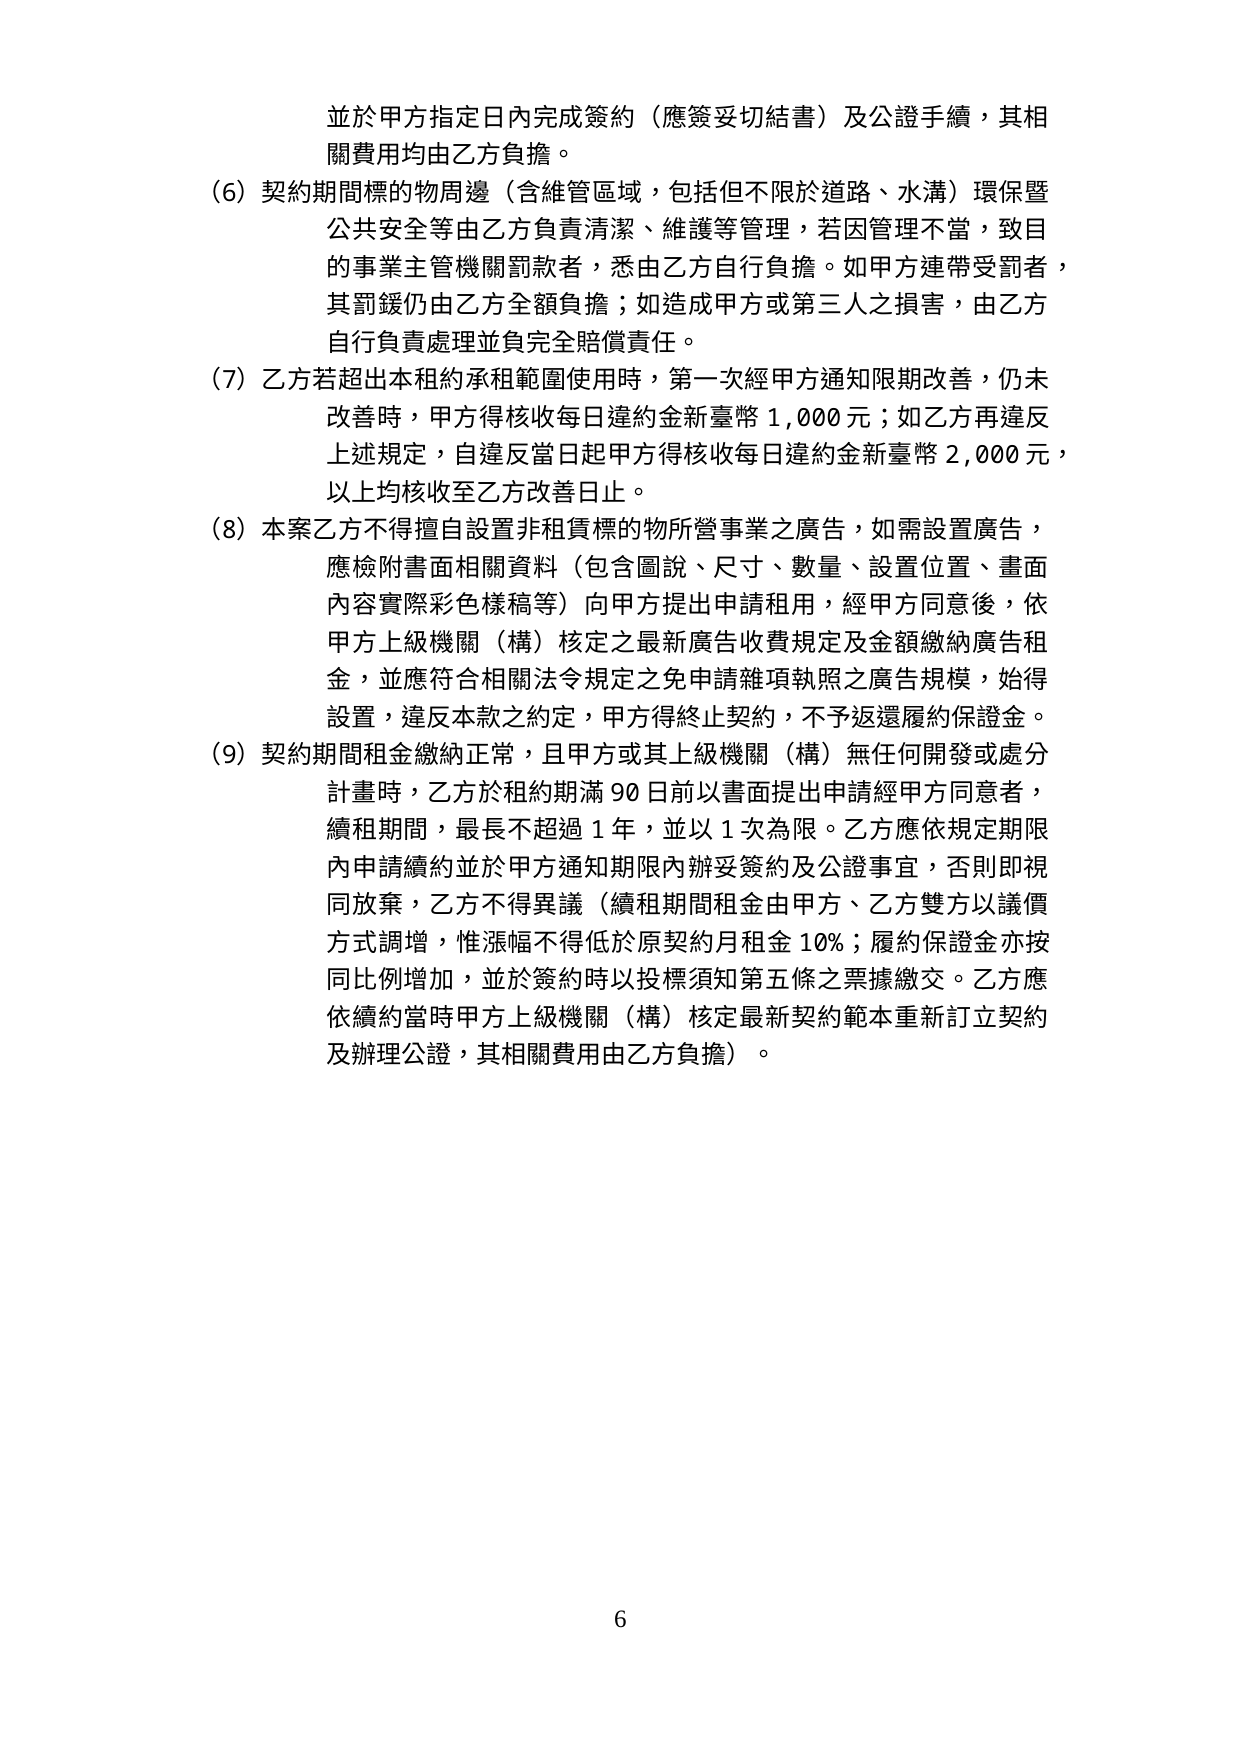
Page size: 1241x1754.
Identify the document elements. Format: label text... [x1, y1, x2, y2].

list 乙方若超出本租約承租範圍使用時，第一次經甲方通知限期改善，仍未改善時，甲方得核收每日違約金新臺幣1,000元；如乙方再違反上述規定，自違反當日起甲方得核收每日違約金新臺幣2,000元，以上均核收至乙方改善日止。 [197, 359, 1051, 509]
list 本案乙方不得擅自設置非租賃標的物所營事業之廣告，如需設置廣告，應檢附書面相關資料（包含圖說、尺寸、數量、設置位置、畫面內容實際彩色樣稿等）向甲方提出申請租用，經甲方同意後，依甲方上級機關（構）核定之最新廣告收費規定及金額繳納廣告租金，並應符合相關法令規定之免申請雜項執照之廣告規模，始得設置，違反本款之約定，甲方得終止契約，不予返還履約保證金。 [197, 509, 1051, 734]
list 乙方若需於承租範圍外之本局經管土地設置電桿或埋設管路，應以書面提出申請經甲方同意者，每月租金以決標金額除以出租總面積，換算每平方公尺租金○○元後乘以使用面積（單位：平方公尺，惟每1電桿未滿1平方公尺以1平方公尺計、埋設管線面積寬度未滿1公尺者，以1公尺計）計收，另以投標須知第五條規定之票據繳交同比率履約保證金（月租金3個月）到期日與本契約同，並於甲方指定日內完成簽約（應簽妥切結書）及公證手續，其相關費用均由乙方負擔。 [197, 96, 1051, 171]
list 契約期間租金繳納正常，且甲方或其上級機關（構）無任何開發或處分計畫時，乙方於租約期滿90日前以書面提出申請經甲方同意者，續租期間，最長不超過1年，並以1次為限。乙方應依規定期限內申請續約並於甲方通知期限內辦妥簽約及公證事宜，否則即視同放棄，乙方不得異議（續租期間租金由甲方、乙方雙方以議價方式調增，惟漲幅不得低於原契約月租金10%；履約保證金亦按同比例增加，並於簽約時以投標須知第五條之票據繳交。乙方應依續約當時甲方上級機關（構）核定最新契約範本重新訂立契約及辦理公證，其相關費用由乙方負擔）。 [197, 734, 1051, 1071]
list 契約期間標的物周邊（含維管區域，包括但不限於道路、水溝）環保暨公共安全等由乙方負責清潔、維護等管理，若因管理不當，致目的事業主管機關罰款者，悉由乙方自行負擔。如甲方連帶受罰者，其罰鍰仍由乙方全額負擔；如造成甲方或第三人之損害，由乙方自行負責處理並負完全賠償責任。 [197, 171, 1051, 359]
